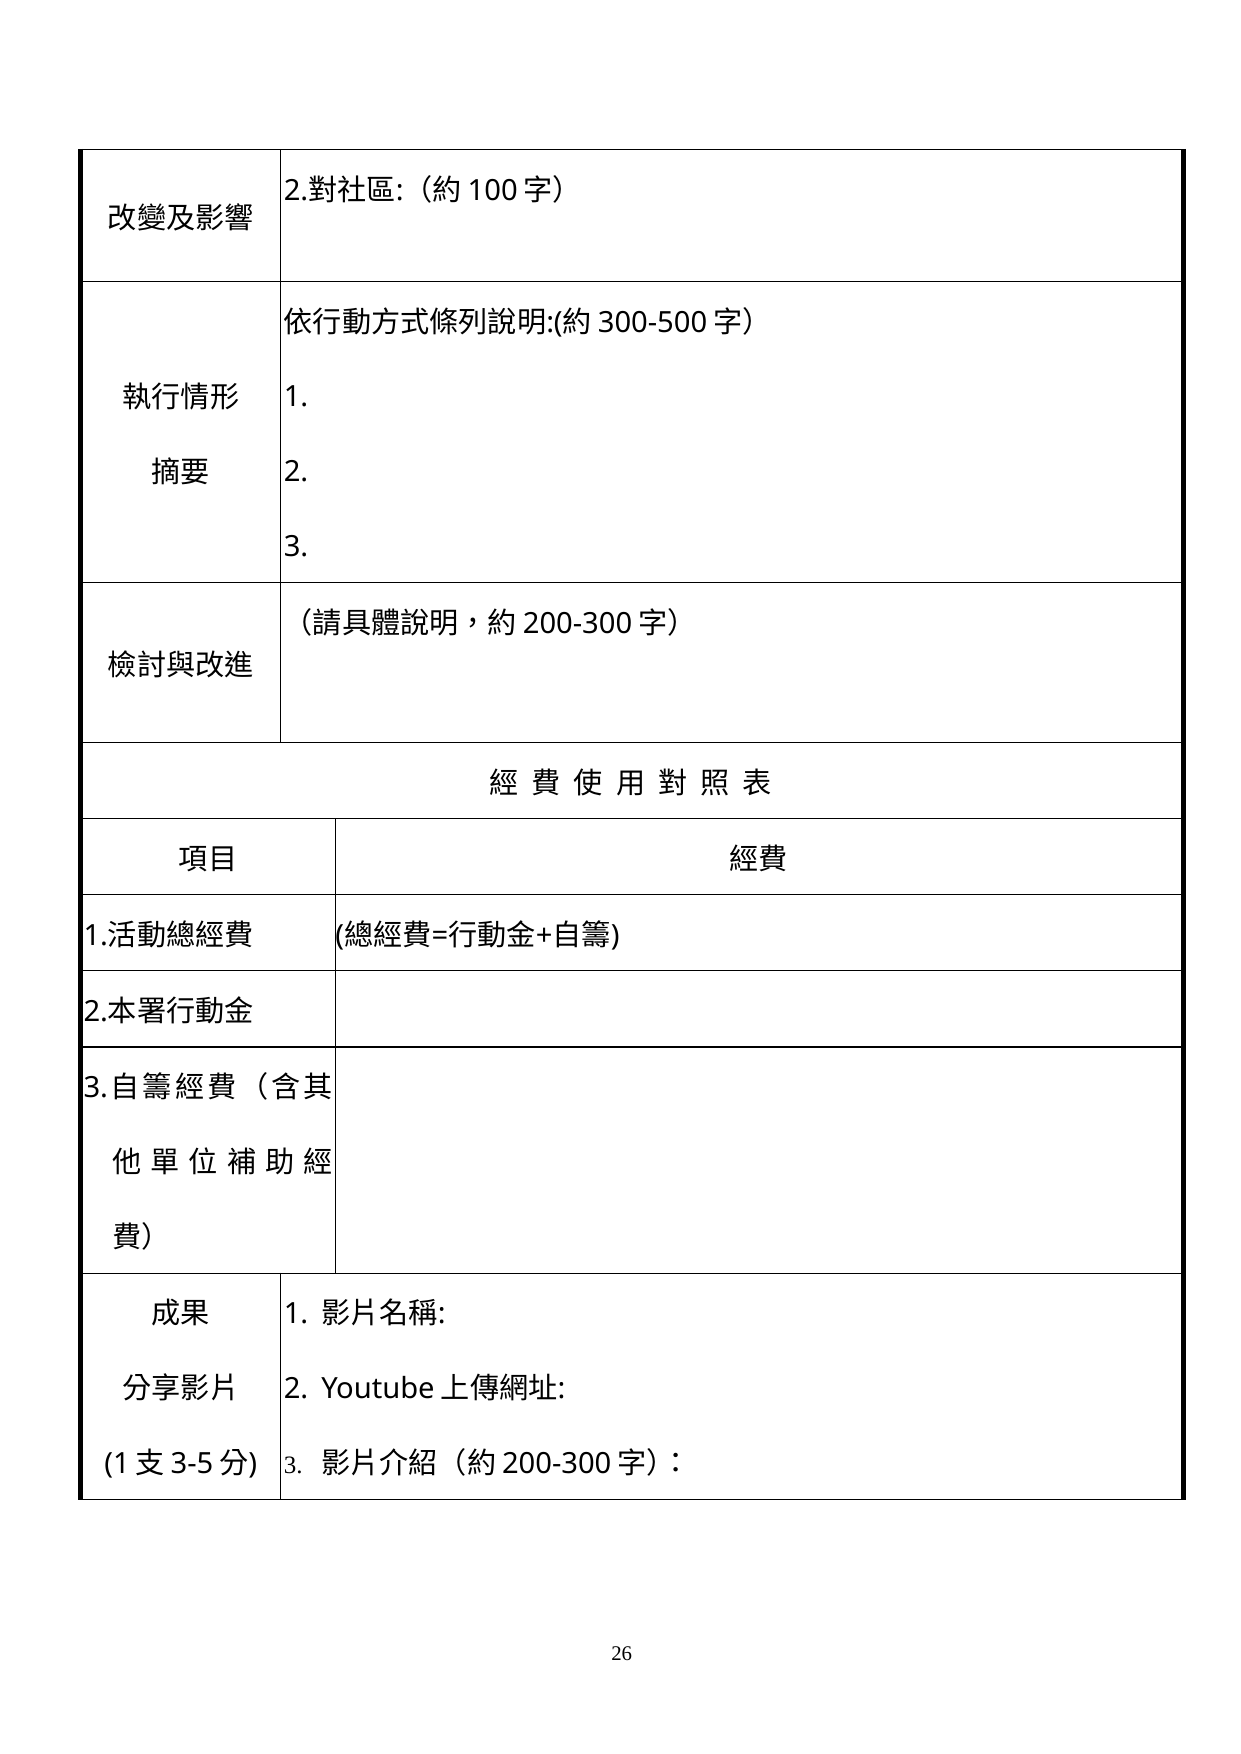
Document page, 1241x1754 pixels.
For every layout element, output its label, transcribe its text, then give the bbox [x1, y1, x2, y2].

table_cell 1.活動總經費 [83, 895, 335, 970]
table_cell 影片名稱: Youtube上傳網址: 影片介紹（約200-300字）： [281, 1274, 1181, 1498]
table_cell 2.對社區:（約100字） [281, 150, 1181, 281]
table_cell [336, 971, 1181, 1046]
table_cell [336, 1048, 1181, 1272]
table_cell 成果 分享影片 (1支3-5分) [83, 1274, 280, 1498]
table_cell 依行動方式條列說明:(約300-500字） 1. 2. 3. [281, 282, 1181, 582]
table_cell 改變及影響 [83, 150, 280, 281]
table_cell 項目 [83, 819, 335, 894]
table_cell 3.自籌經費（含其他單位補助經費） [83, 1048, 335, 1272]
table_cell 檢討與改進 [83, 583, 280, 742]
table_cell 執行情形 摘要 [83, 282, 280, 582]
table_cell 經 費 使 用 對 照 表 [83, 743, 1181, 818]
table_cell (總經費=行動金+自籌) [336, 895, 1181, 970]
table_cell （請具體說明，約200-300字） [281, 583, 1181, 742]
table_cell 2.本署行動金 [83, 971, 335, 1046]
table_cell 經費 [336, 819, 1181, 894]
